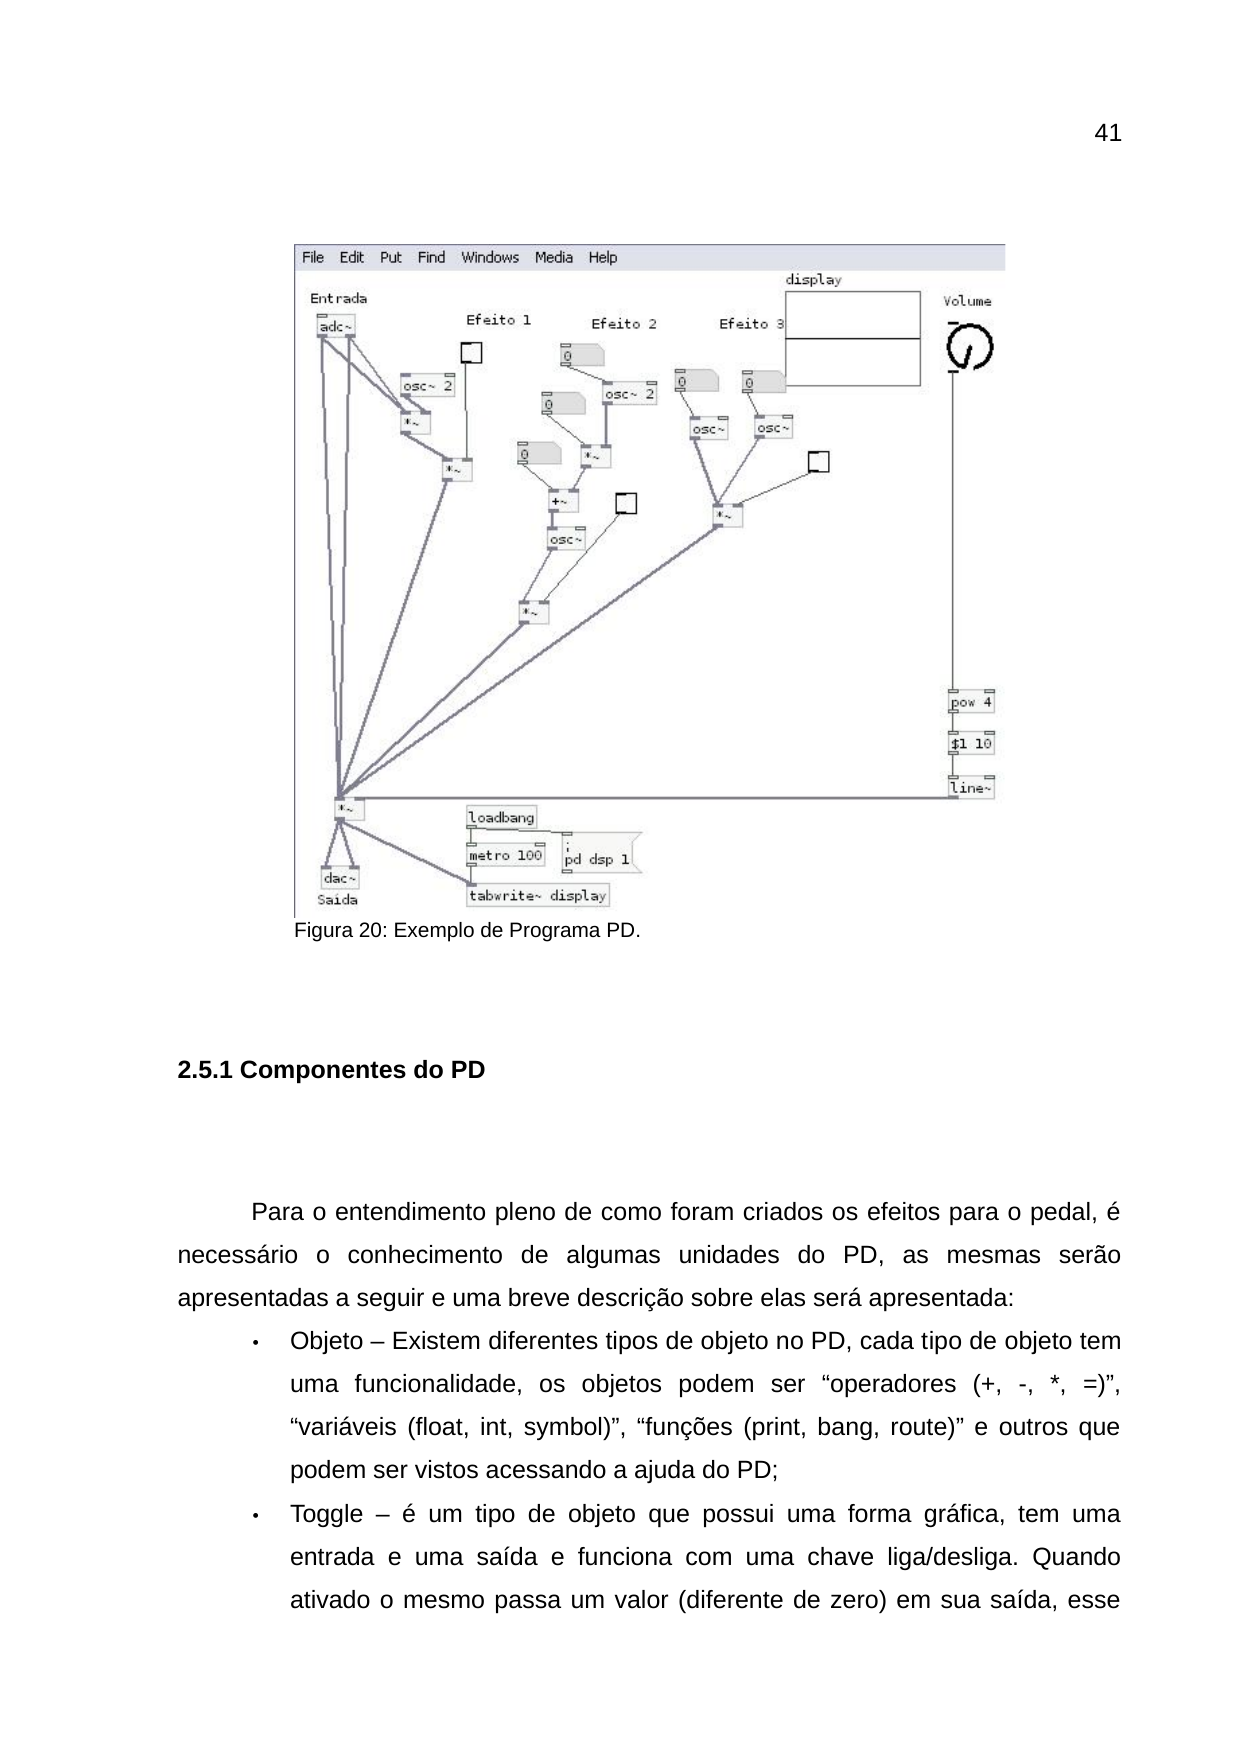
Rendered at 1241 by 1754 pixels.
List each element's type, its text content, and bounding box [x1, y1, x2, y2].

list Objeto – Existem diferentes tipos de objeto no PD, cada tipo de objeto tem uma funcionalidade, os objetos podem ser “operadores (+, -, *, =)”, “variáveis (float, int, symbol)”, “funções (print, bang, route)” e outros que podem ser vistos acessando a ajuda do PD; [252, 1326, 1122, 1484]
text Figura 20: Exemplo de Programa PD. [294, 918, 1005, 942]
text Para o entendimento pleno de como foram criados os efeitos para o pedal, é necessário o conhecimento de algumas unidades do PD, as mesmas serão apresentadas a seguir e uma breve descrição sobre elas será apresentada: [177, 1197, 1122, 1312]
picture [294, 244, 1006, 918]
subtitle 2.5.1 Componentes do PD [177, 1055, 1122, 1084]
list Toggle – é um tipo de objeto que possui uma forma gráfica, tem uma entrada e uma saída e funciona com uma chave liga/desliga. Quando ativado o mesmo passa um valor (diferente de zero) em sua saída, esse [252, 1498, 1122, 1613]
